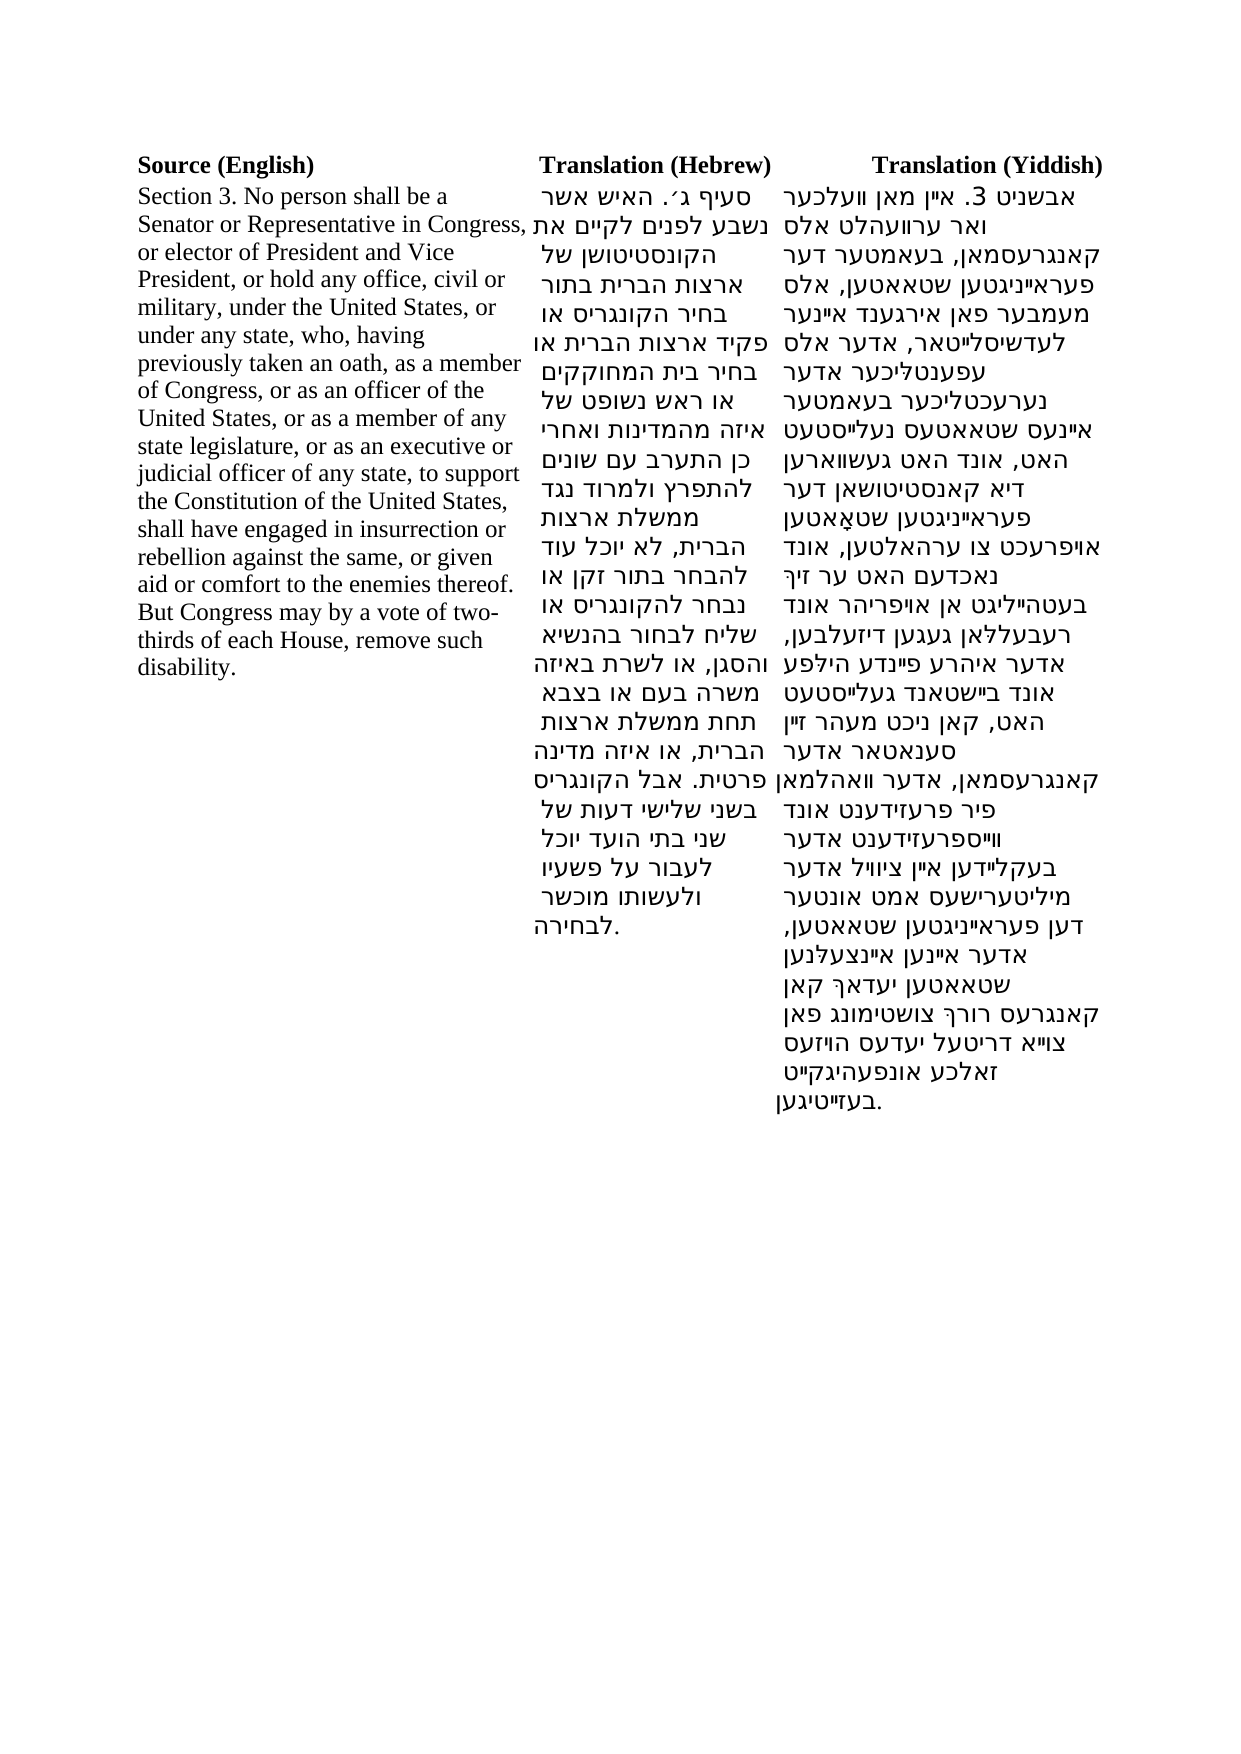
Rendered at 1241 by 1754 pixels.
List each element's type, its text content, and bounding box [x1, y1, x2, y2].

table_header Translation (Yiddish) [773, 150, 1104, 181]
table_header Translation (Hebrew) [531, 150, 773, 181]
table_cell Section 3. No person shall be a Senator or Representative in Congress, or elector of President and Vice President, or hold any office, civil or military, under the United States, or under any state, who, having previously taken an oath, as a member of Congress, or as an officer of the United States, or as a member of any state legislature, or as an executive or judicial officer of any state, to support the Constitution of the United States, shall have engaged in insurrection or rebellion against the same, or given aid or comfort to the enemies thereof. But Congress may by a vote of two-thirds of each House, remove such disability. [136, 181, 531, 1117]
table_cell סעיף ג׳. האיש אשר נשבע לפנים לקיים את הקונסטיטושן של ארצות הברית בתור בחיר הקונגריס או פקיד ארצות הברית או בחיר בית המחוקקים או ראש נשופט של איזה מהמדינות ואחרי כן התערב עם שונים להתפרץ ולמרוד נגד ממשלת ארצות הברית, לא יוכל עוד להבחר בתור זקן או נבחר להקונגריס או שליח לבחור בהנשיא והסגן, או לשרת באיזה משרה בעם או בצבא תחת ממשלת ארצות הברית, או איזה מדינה פרטית. אבל הקונגריס בשני שלישי דעות של שני בתי הועד יוכל לעבור על פשעיו ולעשותו מוכשר לבחירה. [531, 181, 773, 1117]
table_cell אבשניט 3. אײן מאן װעלכער ואר ערװעהלט אלס קאנגרעסמאן, בעאמטער דער פעראײניגטען שטאאטען, אלס מעמבער פאן אירגענד אײנער לעדשיסלײטאר, אדער אלס עפענטלּיכער אדער נערעכטליכער בעאמטער אײנעס שטאאטעס נעלײסטעט האט, אונד האט געשװארען דיא קאנסטיטושאן דער פעראײניגטען שטאָאטען אױפרעכט צו ערהאלטען, אונד נאכדעם האט ער זיךּ בעטהײליגט אן אױפריהר אונד רעבעללּאן געגען דיזעלבען, אדער איהרע פײנדע הילּפע אונד בײשטאנד געלײסטעט האט, קאן ניכט מעהר זײן סענאטאר אדער קאנגרעסמאן, אדער װאהלמאן פיר פרעזידענט אונד װײספרעזידענט אדער בעקלײדען אײן ציוױל אדער מיליטערישעס אמט אונטער דען פעראײניגטען שטאאטען, אדער אײנען אײנצעלּנען שטאאטען יעדאךּ קאן קאנגרעס רורךּ צושטימונג פאן צוײא דריטעל יעדעס הױזעס זאלכע אונפעהיגקײט בעזײטיגען. [773, 181, 1104, 1117]
table_header Source (English) [136, 150, 531, 181]
